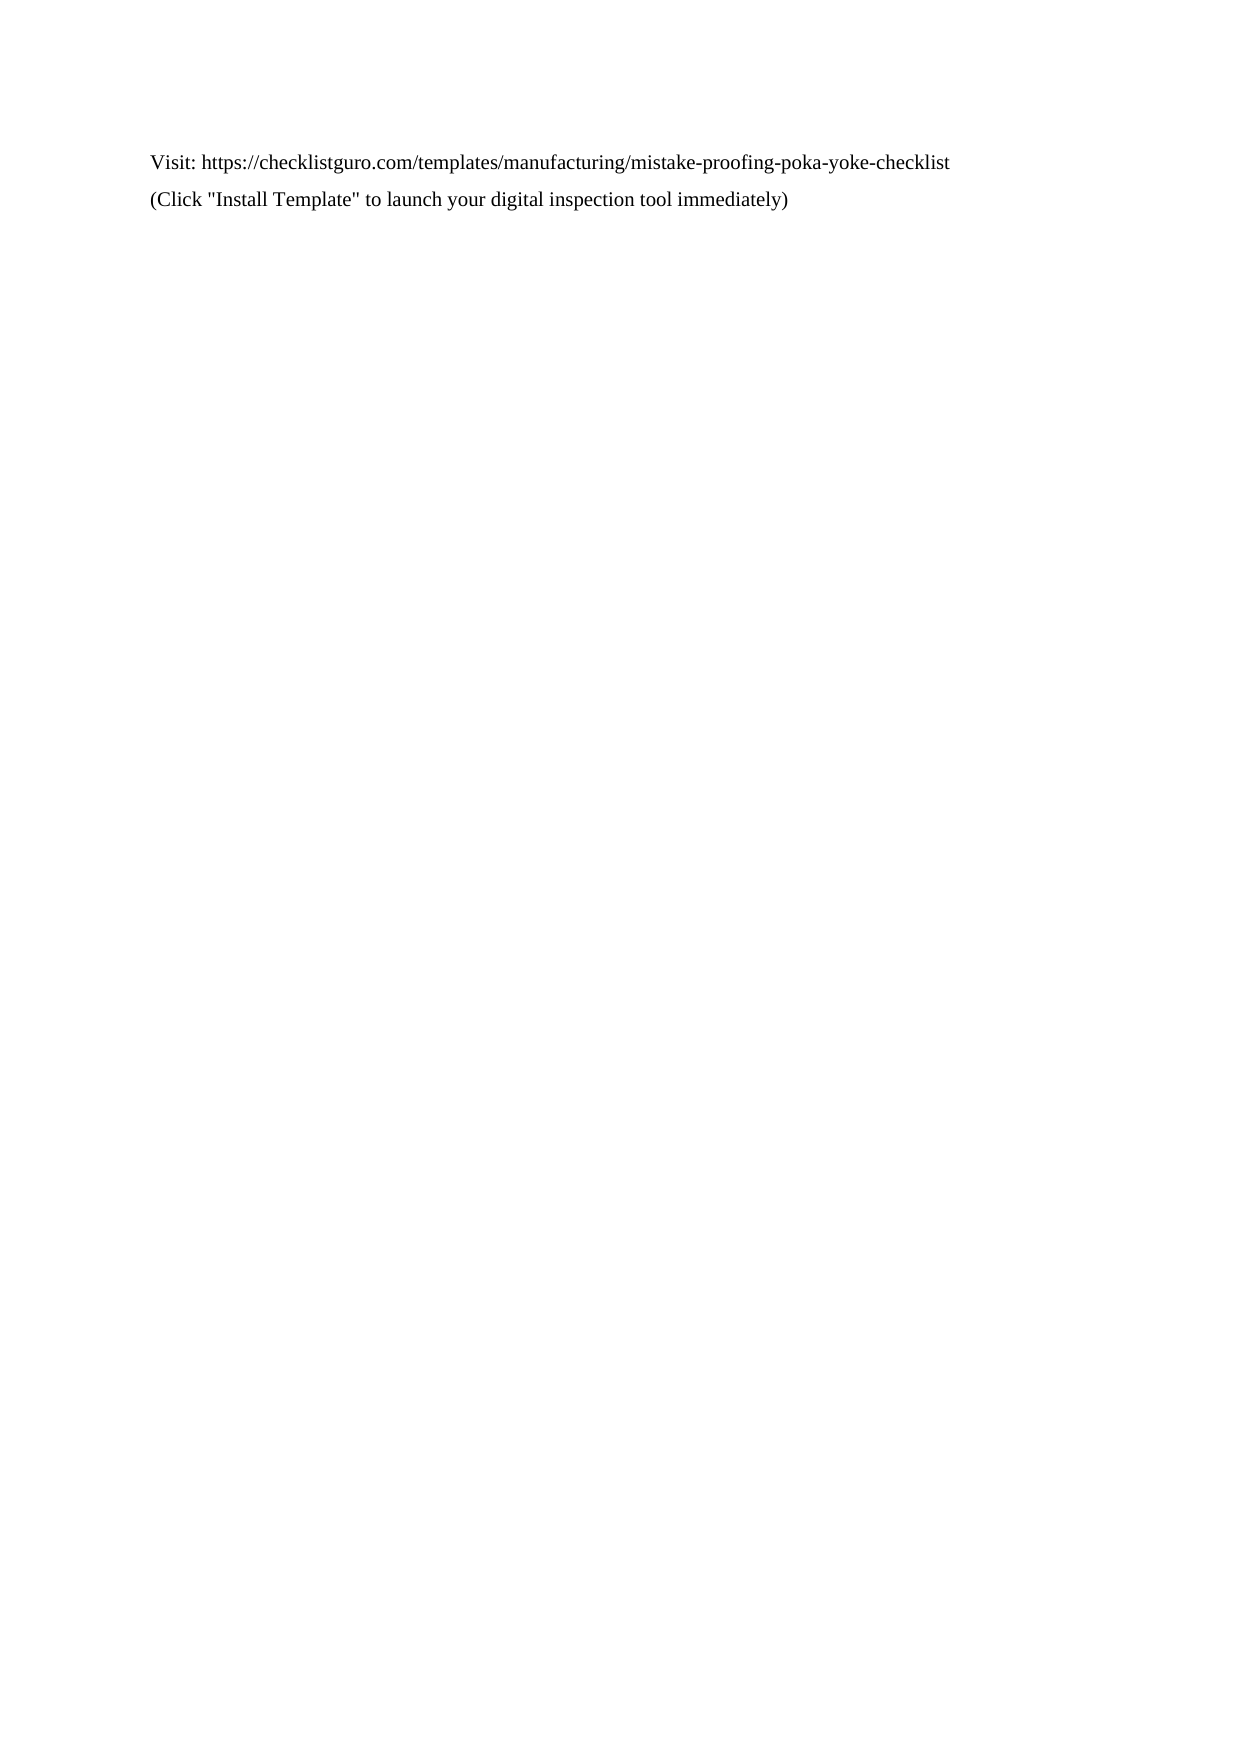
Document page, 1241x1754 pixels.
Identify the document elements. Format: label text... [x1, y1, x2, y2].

text Visit: https://checklistguro.com/templates/manufacturing/mistake-proofing-poka-yoke-checklist [150, 150, 1090, 174]
text (Click "Install Template" to launch your digital inspection tool immediately) [150, 187, 1090, 211]
